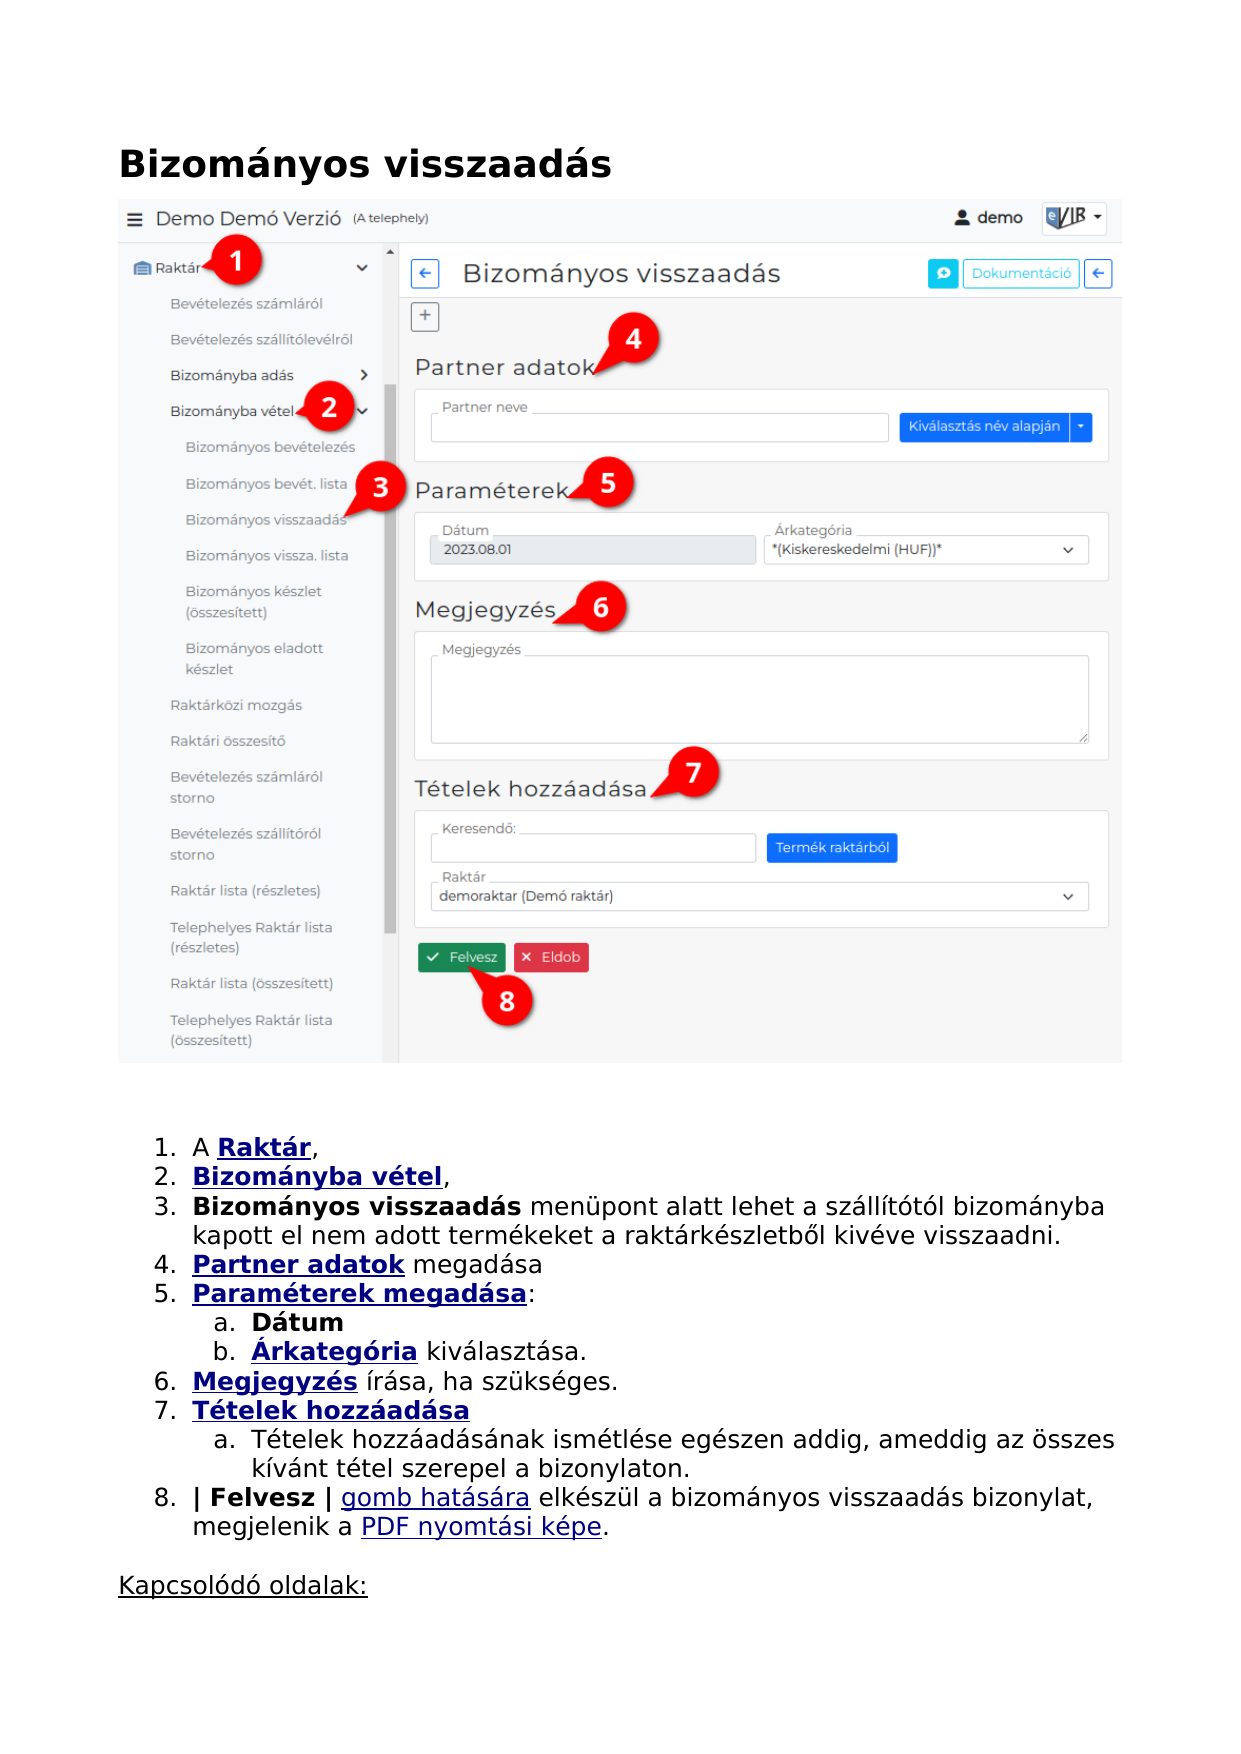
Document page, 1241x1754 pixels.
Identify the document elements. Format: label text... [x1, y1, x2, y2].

list Bizományos visszaadás menüpont alatt lehet a szállítótól bizományba kapott el nem adott termékeket a raktárkészletből kivéve visszaadni. [177, 1192, 1122, 1250]
list Bizományba vétel, [177, 1162, 1122, 1192]
list Partner adatok megadása [177, 1250, 1122, 1279]
list | Felvesz | gomb hatására elkészül a bizományos visszaadás bizonylat, megjelenik a PDF nyomtási képe. [177, 1483, 1122, 1542]
picture [118, 199, 1123, 1063]
subtitle Bizományos visszaadás [118, 143, 1122, 187]
list Megjegyzés írása, ha szükséges. [177, 1367, 1122, 1396]
list Dátum [236, 1308, 1122, 1337]
list A Raktár, [177, 1133, 1122, 1162]
list Tételek hozzáadása [177, 1396, 1122, 1425]
text Kapcsolódó oldalak: [118, 1571, 1122, 1600]
list Árkategória kiválasztása. [236, 1337, 1122, 1367]
list Paraméterek megadása: [177, 1279, 1122, 1308]
list Tételek hozzáadásának ismétlése egészen addig, ameddig az összes kívánt tétel szerepel a bizonylaton. [236, 1425, 1122, 1483]
